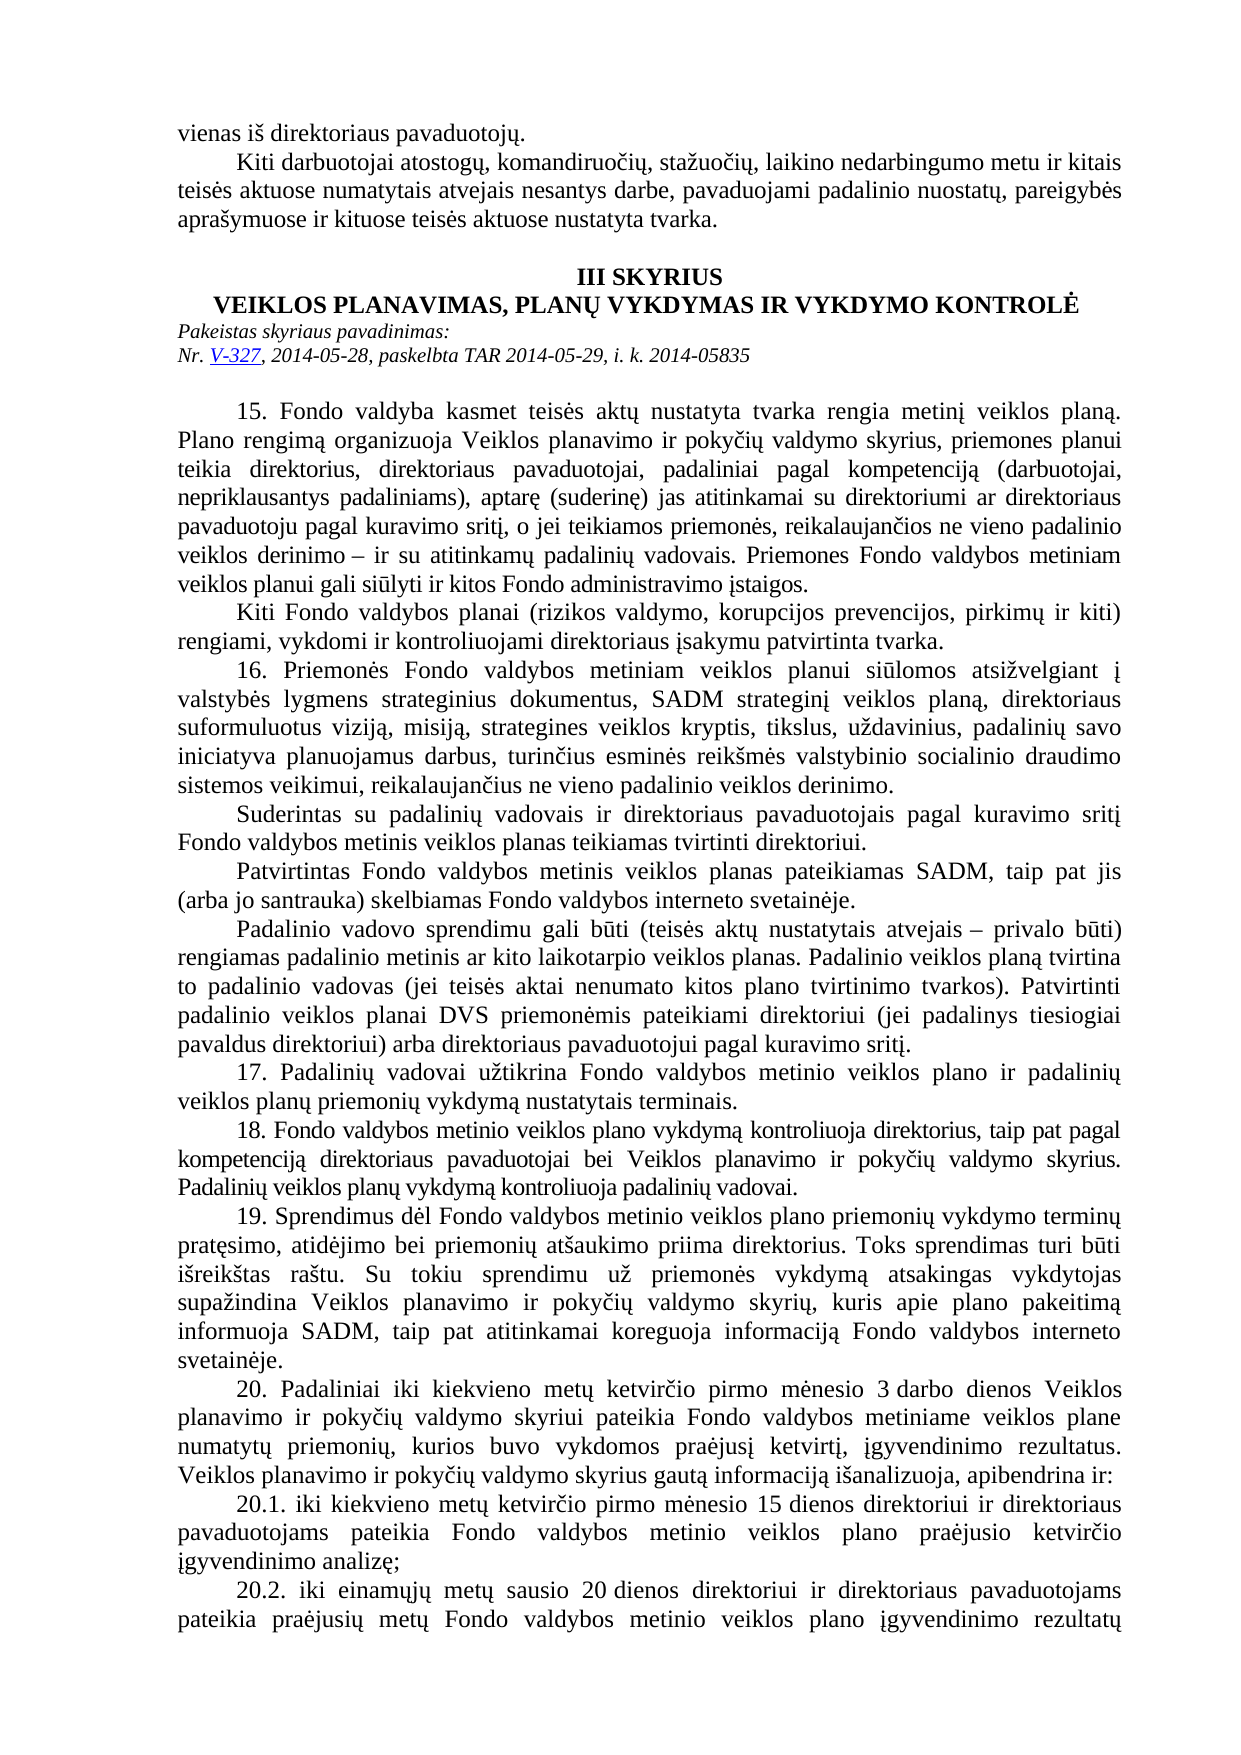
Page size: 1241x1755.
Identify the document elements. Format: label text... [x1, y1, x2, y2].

text 20. Padaliniai iki kiekvieno metų ketvirčio pirmo mėnesio 3 darbo dienos Veiklos planavimo ir pokyčių valdymo skyriui pateikia Fondo valdybos metiniame veiklos plane numatytų priemonių, kurios buvo vykdomos praėjusį ketvirtį, įgyvendinimo rezultatus. Veiklos planavimo ir pokyčių valdymo skyrius gautą informaciją išanalizuoja, apibendrina ir: [177, 1374, 1122, 1489]
text 20.1. iki kiekvieno metų ketvirčio pirmo mėnesio 15 dienos direktoriui ir direktoriaus pavaduotojams pateikia Fondo valdybos metinio veiklos plano praėjusio ketvirčio įgyvendinimo analizę; [177, 1489, 1122, 1575]
text III skyrius [177, 262, 1122, 291]
text Pakeistas skyriaus pavadinimas: [177, 319, 1122, 343]
text 17. Padalinių vadovai užtikrina Fondo valdybos metinio veiklos plano ir padalinių veiklos planų priemonių vykdymą nustatytais terminais. [177, 1057, 1122, 1115]
text Suderintas su padalinių vadovais ir direktoriaus pavaduotojais pagal kuravimo sritį Fondo valdybos metinis veiklos planas teikiamas tvirtinti direktoriui. [177, 799, 1122, 856]
text 16. Priemonės Fondo valdybos metiniam veiklos planui siūlomos atsižvelgiant į valstybės lygmens strateginius dokumentus, SADM strateginį veiklos planą, direktoriaus suformuluotus viziją, misiją, strategines veiklos kryptis, tikslus, uždavinius, padalinių savo iniciatyva planuojamus darbus, turinčius esminės reikšmės valstybinio socialinio draudimo sistemos veikimui, reikalaujančius ne vieno padalinio veiklos derinimo. [177, 655, 1122, 799]
text Nr. V-327, 2014-05-28, paskelbta TAR 2014-05-29, i. k. 2014-05835 [177, 343, 1122, 367]
text Kiti darbuotojai atostogų, komandiruočių, stažuočių, laikino nedarbingumo metu ir kitais teisės aktuose numatytais atvejais nesantys darbe, pavaduojami padalinio nuostatų, pareigybės aprašymuose ir kituose teisės aktuose nustatyta tvarka. [177, 147, 1122, 233]
text 20.2. iki einamųjų metų sausio 20 dienos direktoriui ir direktoriaus pavaduotojams pateikia praėjusių metų Fondo valdybos metinio veiklos plano įgyvendinimo rezultatų [177, 1575, 1122, 1632]
text VEIKLOS PLANAVIMAS, PLANŲ VYKDYMAS IR VYKDYMO KONTROLĖ [177, 291, 1122, 319]
text 19. Sprendimus dėl Fondo valdybos metinio veiklos plano priemonių vykdymo terminų pratęsimo, atidėjimo bei priemonių atšaukimo priima direktorius. Toks sprendimas turi būti išreikštas raštu. Su tokiu sprendimu už priemonės vykdymą atsakingas vykdytojas supažindina Veiklos planavimo ir pokyčių valdymo skyrių, kuris apie plano pakeitimą informuoja SADM, taip pat atitinkamai koreguoja informaciją Fondo valdybos interneto svetainėje. [177, 1201, 1122, 1374]
text Patvirtintas Fondo valdybos metinis veiklos planas pateikiamas SADM, taip pat jis (arba jo santrauka) skelbiamas Fondo valdybos interneto svetainėje. [177, 856, 1122, 914]
text 15. Fondo valdyba kasmet teisės aktų nustatyta tvarka rengia metinį veiklos planą. Plano rengimą organizuoja Veiklos planavimo ir pokyčių valdymo skyrius, priemones planui teikia direktorius, direktoriaus pavaduotojai, padaliniai pagal kompetenciją (darbuotojai, nepriklausantys padaliniams), aptarę (suderinę) jas atitinkamai su direktoriumi ar direktoriaus pavaduotoju pagal kuravimo sritį, o jei teikiamos priemonės, reikalaujančios ne vieno padalinio veiklos derinimo – ir su atitinkamų padalinių vadovais. Priemones Fondo valdybos metiniam veiklos planui gali siūlyti ir kitos Fondo administravimo įstaigos. [177, 396, 1122, 597]
text vienas iš direktoriaus pavaduotojų. [177, 118, 1122, 147]
text Kiti Fondo valdybos planai (rizikos valdymo, korupcijos prevencijos, pirkimų ir kiti) rengiami, vykdomi ir kontroliuojami direktoriaus įsakymu patvirtinta tvarka. [177, 597, 1122, 655]
text Padalinio vadovo sprendimu gali būti (teisės aktų nustatytais atvejais – privalo būti) rengiamas padalinio metinis ar kito laikotarpio veiklos planas. Padalinio veiklos planą tvirtina to padalinio vadovas (jei teisės aktai nenumato kitos plano tvirtinimo tvarkos). Patvirtinti padalinio veiklos planai DVS priemonėmis pateikiami direktoriui (jei padalinys tiesiogiai pavaldus direktoriui) arba direktoriaus pavaduotojui pagal kuravimo sritį. [177, 914, 1122, 1057]
text 18. Fondo valdybos metinio veiklos plano vykdymą kontroliuoja direktorius, taip pat pagal kompetenciją direktoriaus pavaduotojai bei Veiklos planavimo ir pokyčių valdymo skyrius. Padalinių veiklos planų vykdymą kontroliuoja padalinių vadovai. [177, 1115, 1122, 1201]
